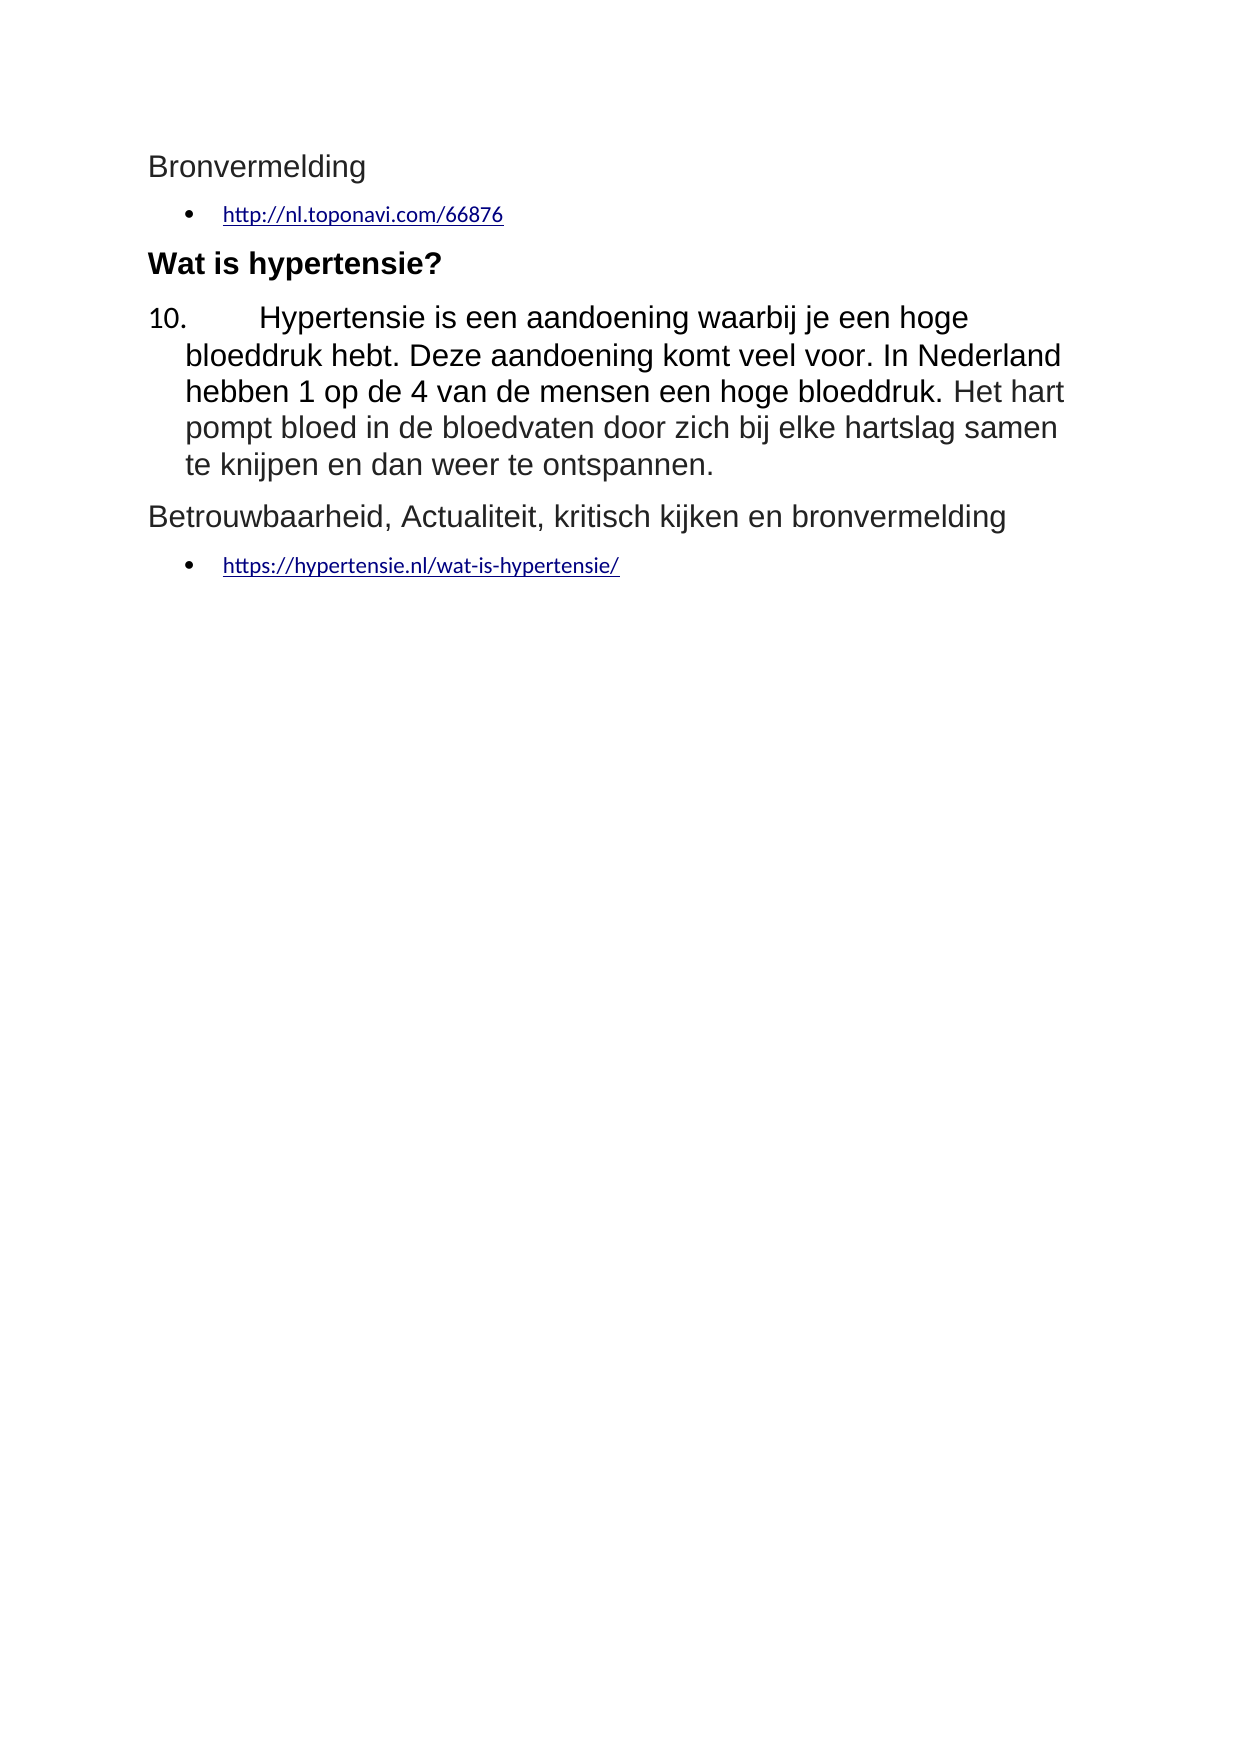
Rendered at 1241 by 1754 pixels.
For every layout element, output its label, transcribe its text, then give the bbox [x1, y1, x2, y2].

list Hypertensie is een aandoening waarbij je een hoge bloeddruk hebt. Deze aandoening komt veel voor. In Nederland hebben 1 op de 4 van de mensen een hoge bloeddruk. Het hart pompt bloed in de bloedvaten door zich bij elke hartslag samen te knijpen en dan weer te ontspannen. [148, 298, 1093, 481]
text Bronvermelding [148, 148, 1093, 183]
list http://nl.toponavi.com/66876 [185, 201, 1093, 228]
list https://hypertensie.nl/wat-is-hypertensie/ [185, 551, 1093, 579]
text Wat is hypertensie? [148, 245, 1093, 281]
text Betrouwbaarheid, Actualiteit, kritisch kijken en bronvermelding [148, 498, 1093, 534]
